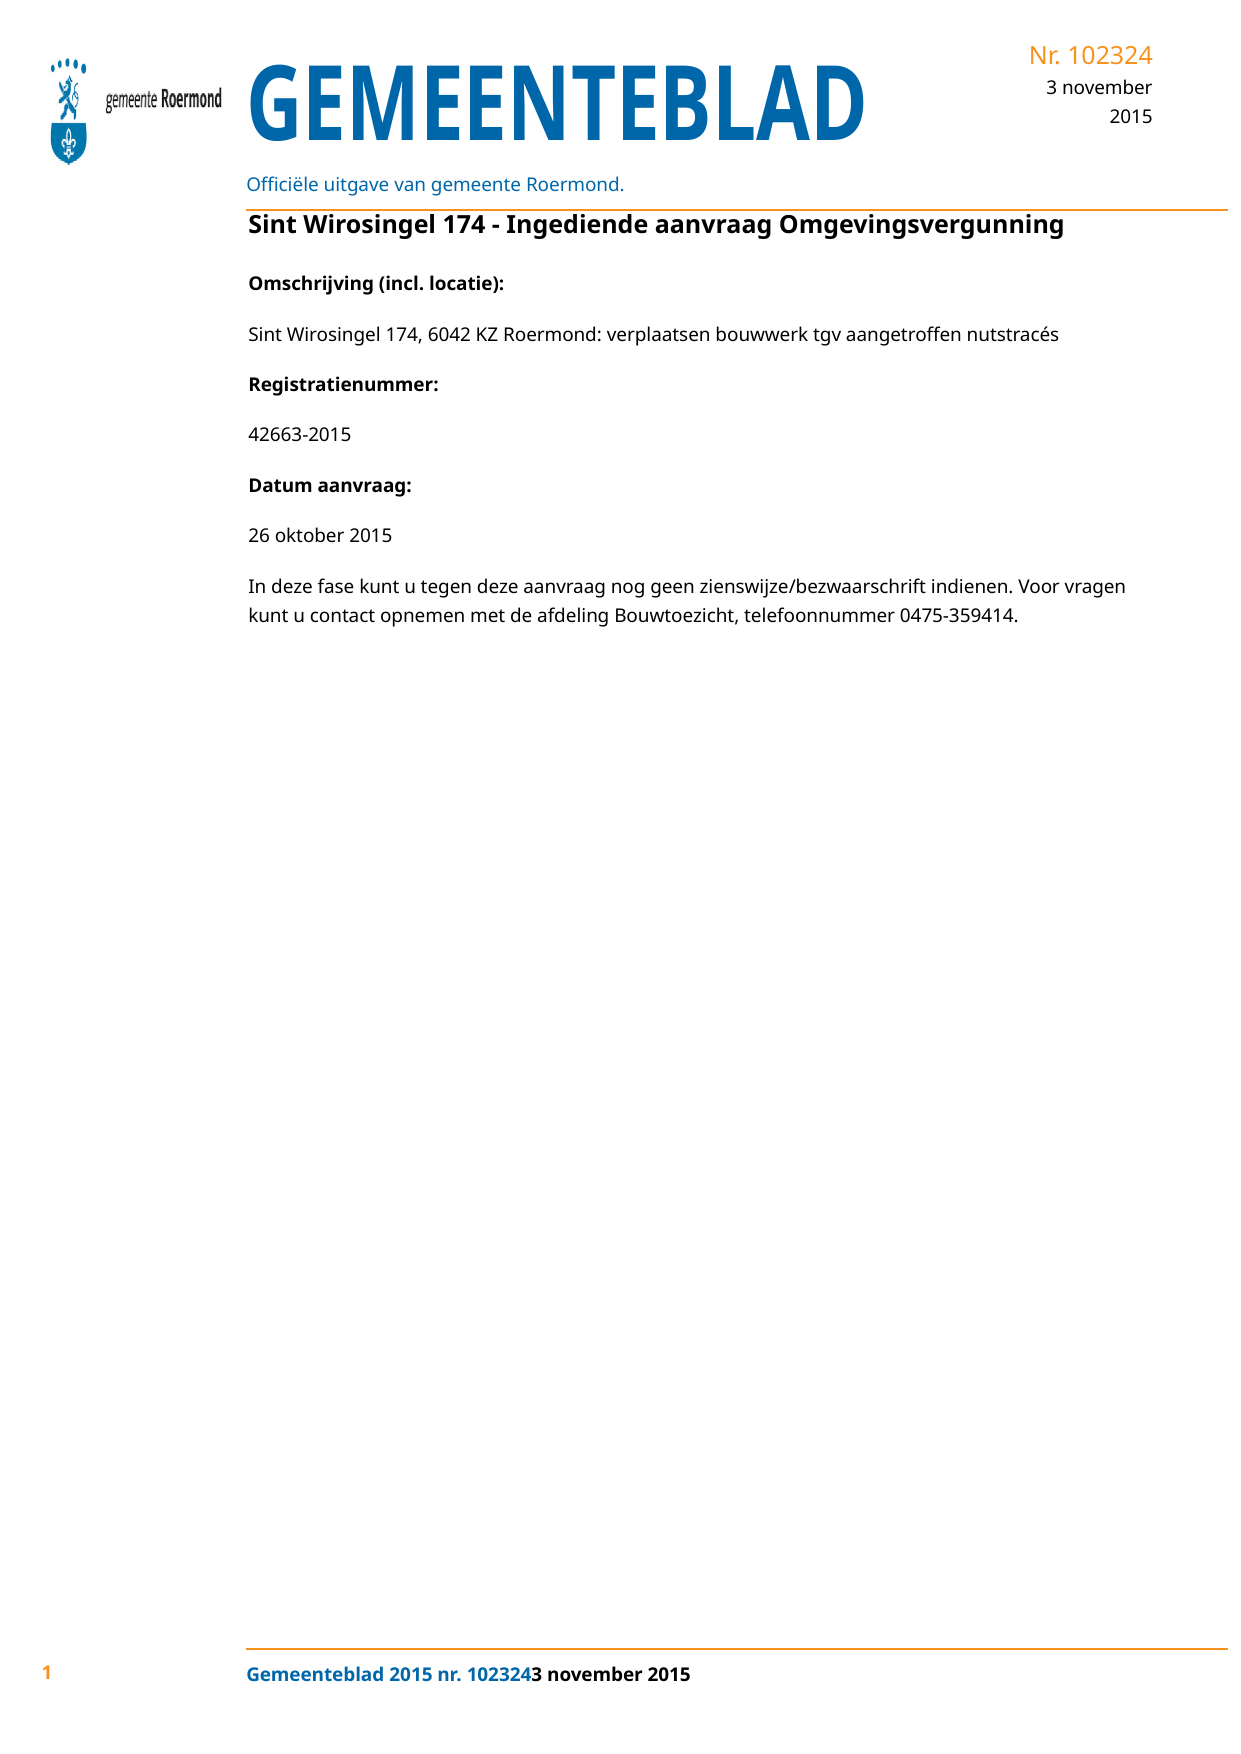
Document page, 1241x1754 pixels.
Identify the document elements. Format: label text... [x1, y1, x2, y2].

text Registratienummer: [248, 371, 1152, 397]
picture [41, 47, 231, 172]
text In deze fase kunt u tegen deze aanvraag nog geen zienswijze/bezwaarschrift indienen. Voor vragen kunt u contact opnemen met de afdeling Bouwtoezicht, telefoonnummer 0475-359414. [248, 573, 1152, 628]
text 42663-2015 [248, 422, 1152, 447]
text Omschrijving (incl. locatie): [248, 270, 1152, 296]
text Sint Wirosingel 174 - Ingediende aanvraag Omgevingsvergunning [248, 211, 1152, 241]
text 26 oktober 2015 [248, 522, 1152, 548]
text Sint Wirosingel 174, 6042 KZ Roermond: verplaatsen bouwwerk tgv aangetroffen nutstracés [248, 321, 1152, 346]
text Datum aanvraag: [248, 472, 1152, 498]
